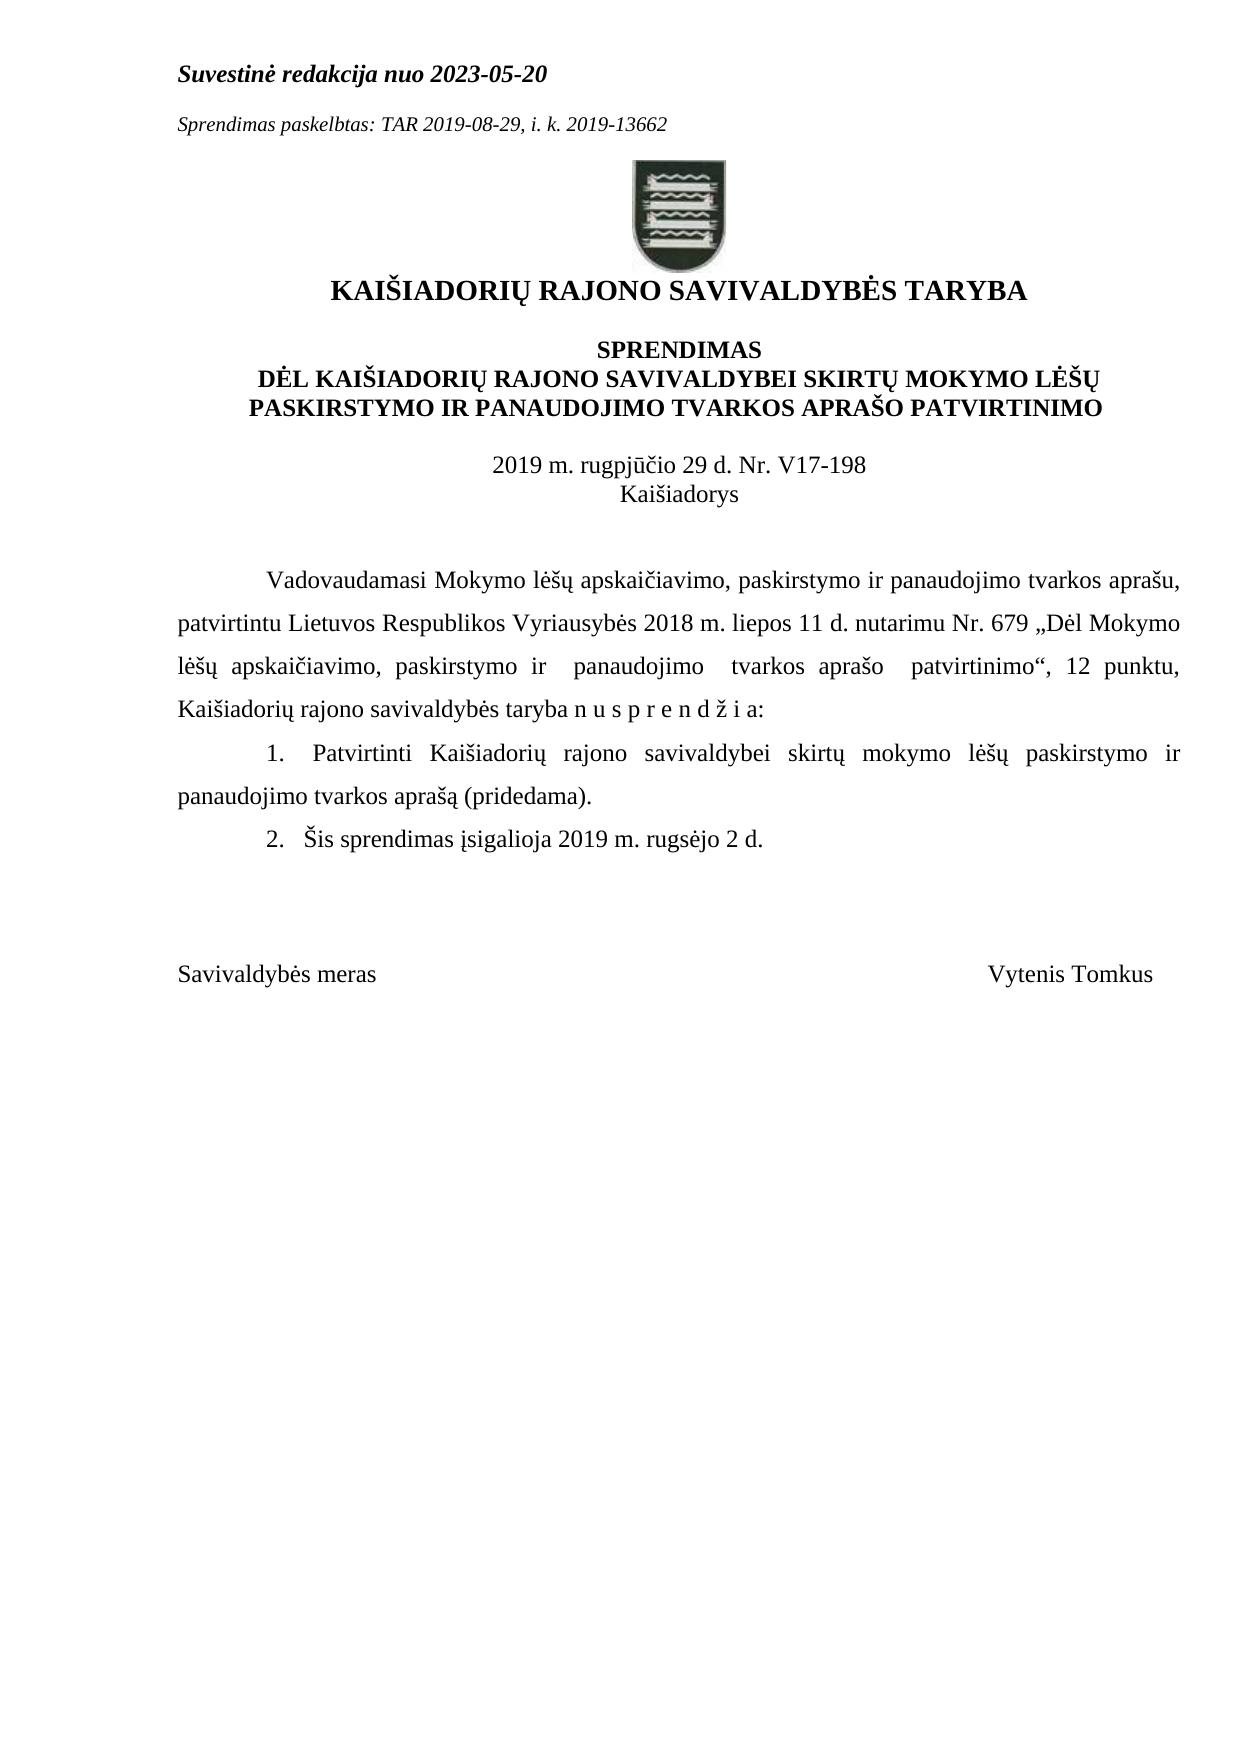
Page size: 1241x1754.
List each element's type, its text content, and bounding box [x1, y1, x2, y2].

text 2019 m. rugpjūčio 29 d. Nr. V17-198 [177, 450, 1181, 479]
text KAIŠIADORIŲ RAJONO SAVIVALDYBĖS TARYBA [177, 273, 1181, 306]
text Savivaldybės meras Vytenis Tomkus [177, 959, 1166, 988]
text Sprendimas paskelbtas: TAR 2019-08-29, i. k. 2019-13662 [177, 112, 1181, 136]
text 1. Patvirtinti Kaišiadorių rajono savivaldybei skirtų mokymo lėšų paskirstymo ir panaudojimo tvarkos aprašą (pridedama). [177, 738, 1181, 809]
text DĖL KAIŠIADORIŲ RAJONO SAVIVALDYBEI SKIRTŲ MOKYMO LĖŠŲ PASKIRSTYMO IR PANAUDOJIMO TVARKOS APRAŠO PATVIRTINIMO [177, 364, 1181, 421]
text SPRENDIMAS [177, 335, 1181, 364]
text Vadovaudamasi Mokymo lėšų apskaičiavimo, paskirstymo ir panaudojimo tvarkos aprašu, patvirtintu Lietuvos Respublikos Vyriausybės 2018 m. liepos 11 d. nutarimu Nr. 679 „Dėl Mokymo lėšų apskaičiavimo, paskirstymo ir panaudojimo tvarkos aprašo patvirtinimo“, 12 punktu, Kaišiadorių rajono savivaldybės taryba n u s p r e n d ž i a: [177, 565, 1181, 723]
text 2. Šis sprendimas įsigalioja 2019 m. rugsėjo 2 d. [266, 824, 1181, 853]
text Kaišiadorys [177, 479, 1181, 508]
text Suvestinė redakcija nuo 2023-05-20 [177, 59, 1181, 88]
